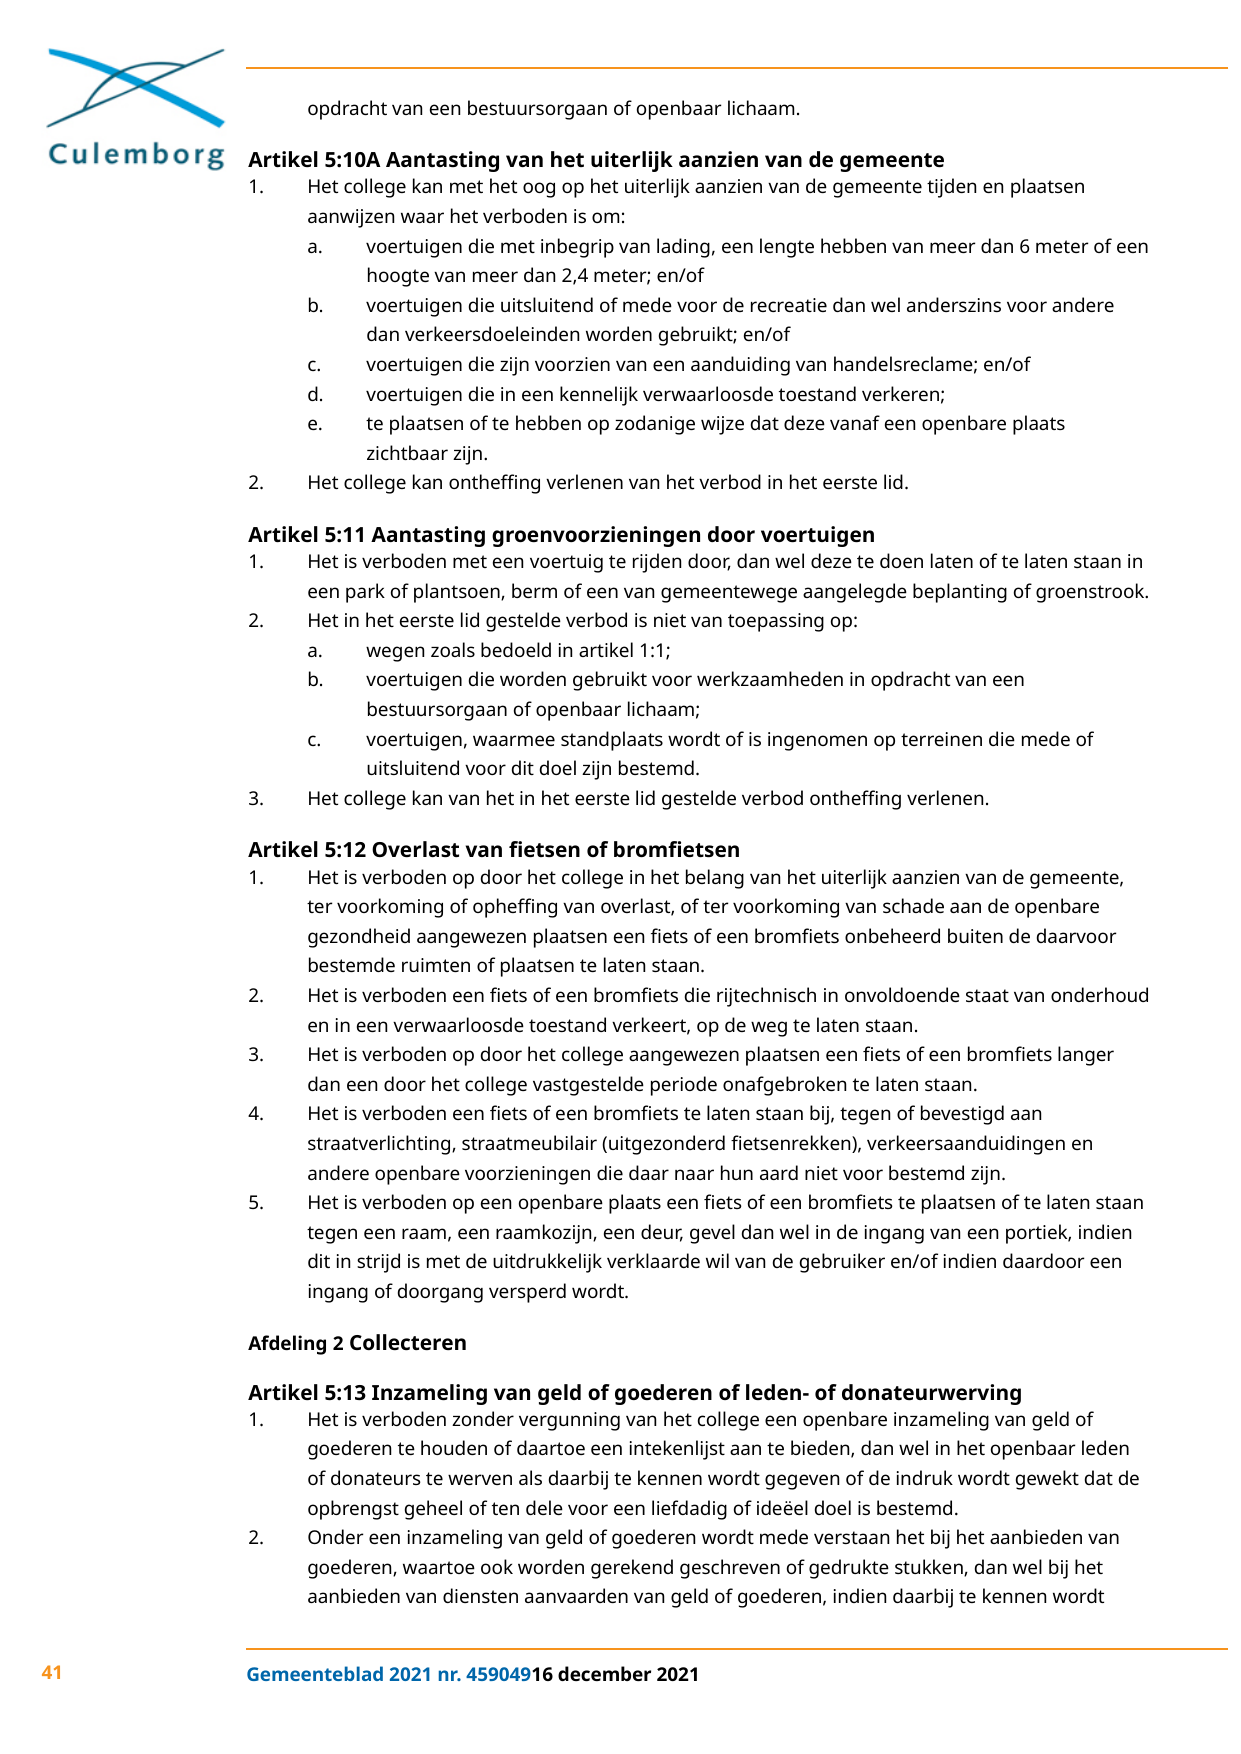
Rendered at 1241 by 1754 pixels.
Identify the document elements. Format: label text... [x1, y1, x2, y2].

list Het is verboden op door het college aangewezen plaatsen een fiets of een bromfiets langer dan een door het college vastgestelde periode onafgebroken te laten staan. [248, 1041, 1152, 1097]
text Artikel 5:11 Aantasting groenvoorzieningen door voertuigen [248, 520, 1152, 548]
list Het college kan van het in het eerste lid gestelde verbod ontheffing verlenen. [248, 785, 1152, 811]
list Het college kan met het oog op het uiterlijk aanzien van de gemeente tijden en plaatsen aanwijzen waar het verboden is om: [248, 174, 1152, 229]
list voertuigen die worden gebruikt voor werkzaamheden in opdracht van een bestuursorgaan of openbaar lichaam; [307, 667, 1152, 722]
list Het is verboden op door het college in het belang van het uiterlijk aanzien van de gemeente, ter voorkoming of opheffing van overlast, of ter voorkoming van schade aan de openbare gezondheid aangewezen plaatsen een fiets of een bromfiets onbeheerd buiten de daarvoor bestemde ruimten of plaatsen te laten staan. [248, 864, 1152, 978]
list voertuigen, waarmee standplaats wordt of is ingenomen op terreinen die mede of uitsluitend voor dit doel zijn bestemd. [307, 726, 1152, 781]
list voertuigen die in een kennelijk verwaarloosde toestand verkeren; [307, 381, 1152, 406]
list te plaatsen of te hebben op zodanige wijze dat deze vanaf een openbare plaats zichtbaar zijn. [307, 410, 1152, 466]
list voertuigen die met inbegrip van lading, een lengte hebben van meer dan 6 meter of een hoogte van meer dan 2,4 meter; en/of [307, 233, 1152, 288]
list Het in het eerste lid gestelde verbod is niet van toepassing op: [248, 607, 1152, 633]
list Het is verboden op een openbare plaats een fiets of een bromfiets te plaatsen of te laten staan tegen een raam, een raamkozijn, een deur, gevel dan wel in de ingang van een portiek, indien dit in strijd is met de uitdrukkelijk verklaarde wil van de gebruiker en/of indien daardoor een ingang of doorgang versperd wordt. [248, 1189, 1152, 1304]
list opdracht van een bestuursorgaan of openbaar lichaam. [248, 95, 1152, 121]
list Onder een inzameling van geld of goederen wordt mede verstaan het bij het aanbieden van goederen, waartoe ook worden gerekend geschreven of gedrukte stukken, dan wel bij het aanbieden van diensten aanvaarden van geld of goederen, indien daarbij te kennen wordt [248, 1524, 1152, 1609]
list Het is verboden met een voertuig te rijden door, dan wel deze te doen laten of te laten staan in een park of plantsoen, berm of een van gemeentewege aangelegde beplanting of groenstrook. [248, 548, 1152, 604]
list voertuigen die zijn voorzien van een aanduiding van handelsreclame; en/of [307, 351, 1152, 377]
list wegen zoals bedoeld in artikel 1:1; [307, 637, 1152, 663]
text Artikel 5:13 Inzameling van geld of goederen of leden- of donateurwerving [248, 1378, 1152, 1406]
list Het college kan ontheffing verlenen van het verbod in het eerste lid. [248, 469, 1152, 495]
text Afdeling 2 Collecteren [248, 1328, 1152, 1357]
list voertuigen die uitsluitend of mede voor de recreatie dan wel anderszins voor andere dan verkeersdoeleinden worden gebruikt; en/of [307, 292, 1152, 347]
list Het is verboden een fiets of een bromfiets die rijtechnisch in onvoldoende staat van onderhoud en in een verwaarloosde toestand verkeert, op de weg te laten staan. [248, 982, 1152, 1037]
list Het is verboden zonder vergunning van het college een openbare inzameling van geld of goederen te houden of daartoe een intekenlijst aan te bieden, dan wel in het openbaar leden of donateurs te werven als daarbij te kennen wordt gegeven of de indruk wordt gewekt dat de opbrengst geheel of ten dele voor een liefdadig of ideëel doel is bestemd. [248, 1406, 1152, 1521]
picture [41, 47, 231, 172]
text Artikel 5:12 Overlast van fietsen of bromfietsen [248, 835, 1152, 864]
text Artikel 5:10A Aantasting van het uiterlijk aanzien van de gemeente [248, 145, 1152, 174]
list Het is verboden een fiets of een bromfiets te laten staan bij, tegen of bevestigd aan straatverlichting, straatmeubilair (uitgezonderd fietsenrekken), verkeersaanduidingen en andere openbare voorzieningen die daar naar hun aard niet voor bestemd zijn. [248, 1101, 1152, 1185]
